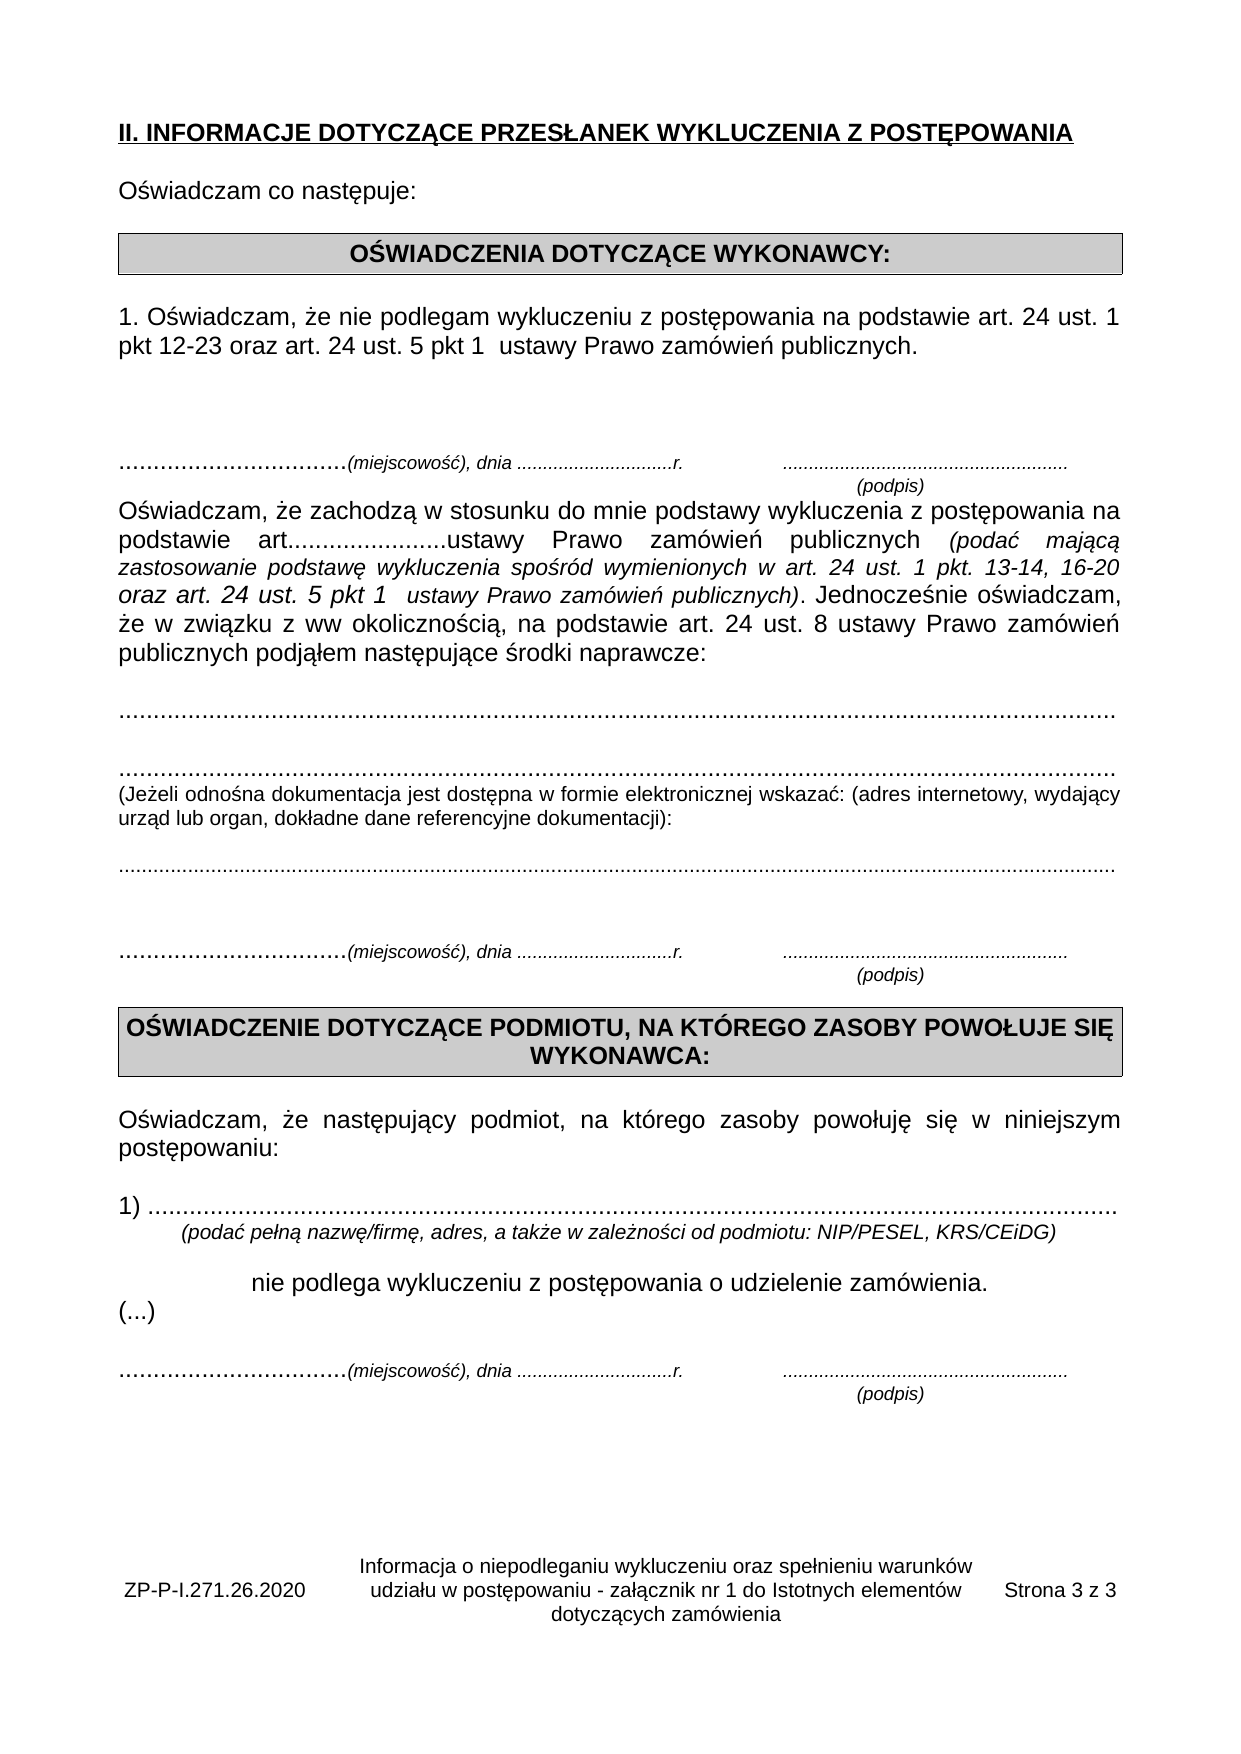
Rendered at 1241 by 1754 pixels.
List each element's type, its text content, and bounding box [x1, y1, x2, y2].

table_header OŚWIADCZENIE DOTYCZĄCE PODMIOTU, NA KTÓREGO ZASOBY POWOŁUJE SIĘ WYKONAWCA: [119, 1008, 1122, 1076]
text .................................(miejscowość), dnia ..............................r. ....................................................... [118, 1354, 1122, 1382]
table_header OŚWIADCZENIA DOTYCZĄCE WYKONAWCY: [119, 234, 1122, 273]
text Oświadczam, że następujący podmiot, na którego zasoby powołuję się w niniejszym postępowaniu: [118, 1104, 1122, 1162]
text .................................(miejscowość), dnia ..............................r. ....................................................... [118, 935, 1122, 963]
text II. INFORMACJE DOTYCZĄCE PRZESŁANEK WYKLUCZENIA Z POSTĘPOWANIA [118, 118, 1122, 147]
text Oświadczam co następuje: [118, 176, 1122, 204]
text Oświadczam, że zachodzą w stosunku do mnie podstawy wykluczenia z postępowania na podstawie art.......................ustawy Prawo zamówień publicznych (podać mającą zastosowanie podstawę wykluczenia spośród wymienionych w art. 24 ust. 1 pkt. 13-14, 16-20 oraz art. 24 ust. 5 pkt 1 ustawy Prawo zamówień publicznych). Jednocześnie oświadczam, że w związku z ww okolicznością, na podstawie art. 24 ust. 8 ustawy Prawo zamówień publicznych podjąłem następujące środki naprawcze: [118, 496, 1122, 666]
text (podpis) [118, 963, 1122, 985]
text (podpis) [118, 475, 1122, 496]
text .................................(miejscowość), dnia ..............................r. ....................................................... [118, 446, 1122, 475]
text 1) ............................................................................................................................................ [118, 1191, 1122, 1219]
text ................................................................................................................................................ [118, 753, 1122, 781]
text (podpis) [118, 1382, 1122, 1404]
text (Jeżeli odnośna dokumentacja jest dostępna w formie elektronicznej wskazać: (adres internetowy, wydający urząd lub organ, dokładne dane referencyjne dokumentacji): [118, 781, 1122, 829]
text (...) [118, 1296, 1122, 1325]
text ................................................................................................................................................ [118, 695, 1122, 724]
text nie podlega wykluczeniu z postępowania o udzielenie zamówienia. [118, 1267, 1122, 1296]
text (podać pełną nazwę/firmę, adres, a także w zależności od podmiotu: NIP/PESEL, KRS/CEiDG) [118, 1219, 1122, 1243]
text ............................................................................................................................................................................. [118, 853, 1122, 877]
text 1. Oświadczam, że nie podlegam wykluczeniu z postępowania na podstawie art. 24 ust. 1 pkt 12-23 oraz art. 24 ust. 5 pkt 1 ustawy Prawo zamówień publicznych. [118, 302, 1122, 360]
